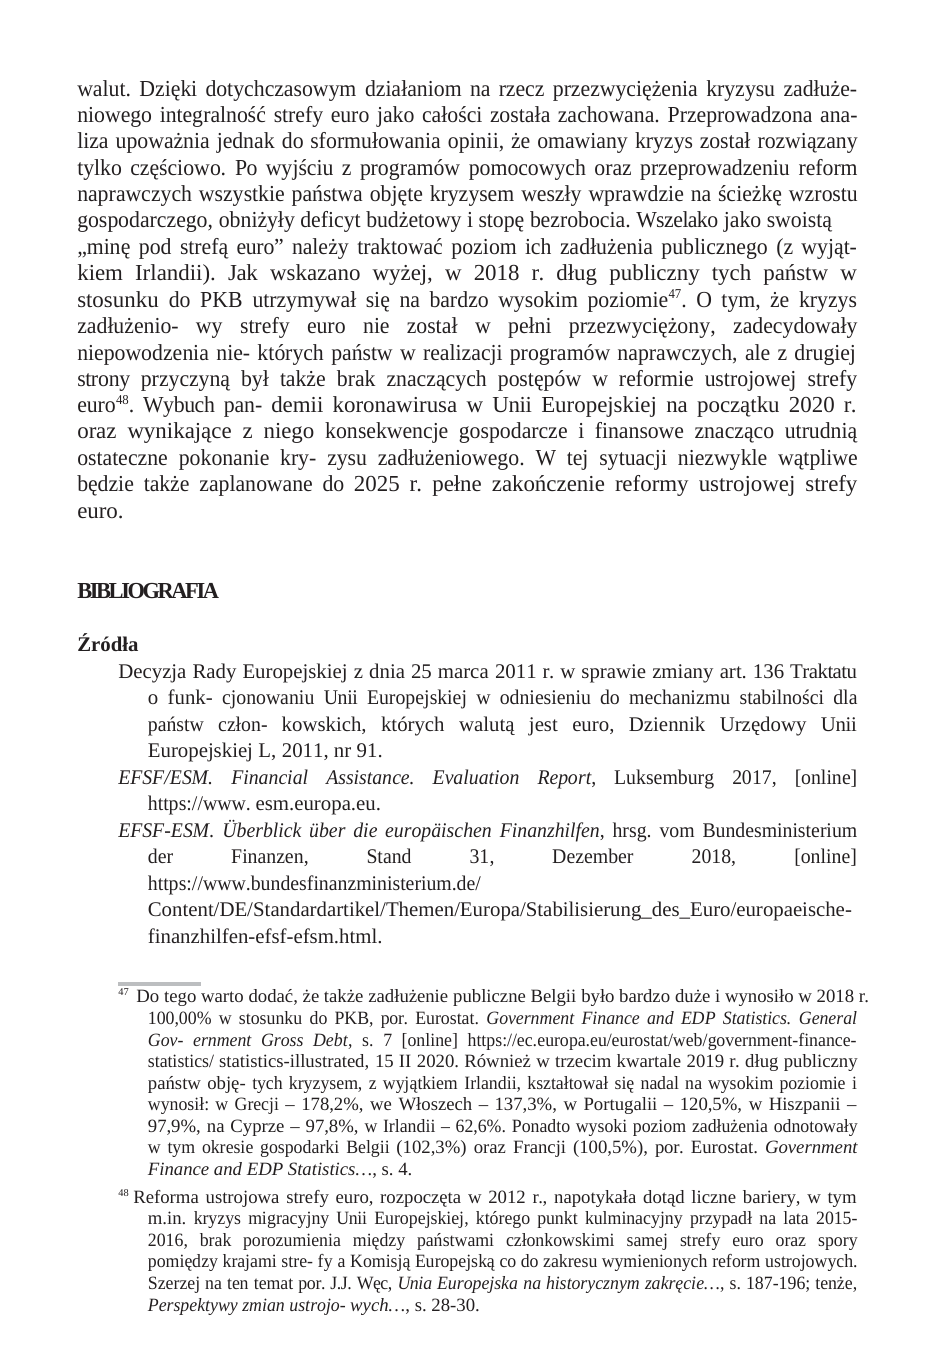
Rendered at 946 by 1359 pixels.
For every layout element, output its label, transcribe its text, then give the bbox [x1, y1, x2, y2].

text Źródła [77, 632, 871, 656]
text 48 Reforma ustrojowa strefy euro, rozpoczęta w 2012 r., napotykała dotąd liczne bariery, w tym m.in. kryzys migracyjny Unii Europejskiej, którego punkt kulminacyjny przypadł na lata 2015-2016, brak porozumienia między państwami członkowskimi samej strefy euro oraz spory pomiędzy krajami stre- fy a Komisją Europejską co do zakresu wymienionych reform ustrojowych. Szerzej na ten temat por. J.J. Węc, Unia Europejska na historycznym zakręcie…, s. 187-196; tenże, Perspektywy zmian ustrojo- wych…, s. 28-30. [118, 1186, 858, 1315]
text EFSF-ESM. Überblick über die europäischen Finanzhilfen, hrsg. vom Bundesministerium der Finanzen, Stand 31, Dezember 2018, [online] https://www.bundesfinanzministerium.de/ Content/DE/Standardartikel/Themen/Europa/Stabilisierung_des_Euro/europaeische- finanzhilfen-efsf-efsm.html. [118, 818, 858, 948]
text walut. Dzięki dotychczasowym działaniom na rzecz przezwyciężenia kryzysu zadłuże- niowego integralność strefy euro jako całości została zachowana. Przeprowadzona ana- liza upoważnia jednak do sformułowania opinii, że omawiany kryzys został rozwiązany tylko częściowo. Po wyjściu z programów pomocowych oraz przeprowadzeniu reform naprawczych wszystkie państwa objęte kryzysem weszły wprawdzie na ścieżkę wzrostu gospodarczego, obniżyły deficyt budżetowy i stopę bezrobocia. Wszelako jako swoistą [77, 74, 858, 233]
subtitle BIBLIOGRAFIA [77, 577, 871, 603]
text 100,00% w stosunku do PKB, por. Eurostat. Government Finance and EDP Statistics. General Gov- ernment Gross Debt, s. 7 [online] https://ec.europa.eu/eurostat/web/government-finance-statistics/ statistics-illustrated, 15 II 2020. Również w trzecim kwartale 2019 r. dług publiczny państw obję- tych kryzysem, z wyjątkiem Irlandii, kształtował się nadal na wysokim poziomie i wynosił: w Grecji – 178,2%, we Włoszech – 137,3%, w Portugalii – 120,5%, w Hiszpanii – 97,9%, na Cyprze – 97,8%, w Irlandii – 62,6%. Ponadto wysoki poziom zadłużenia odnotowały w tym okresie gospodarki Belgii (102,3%) oraz Francji (100,5%), por. Eurostat. Government Finance and EDP Statistics…, s. 4. [148, 1007, 857, 1179]
text Decyzja Rady Europejskiej z dnia 25 marca 2011 r. w sprawie zmiany art. 136 Traktatu o funk- cjonowaniu Unii Europejskiej w odniesieniu do mechanizmu stabilności dla państw człon- kowskich, których walutą jest euro, Dziennik Urzędowy Unii Europejskiej L, 2011, nr 91. [118, 659, 857, 762]
text 47 Do tego warto dodać, że także zadłużenie publiczne Belgii było bardzo duże i wynosiło w 2018 r. [118, 978, 871, 1007]
text EFSF/ESM. Financial Assistance. Evaluation Report, Luksemburg 2017, [online] https://www. esm.europa.eu. [118, 765, 857, 815]
text „minę pod strefą euro” należy traktować poziom ich zadłużenia publicznego (z wyjąt- kiem Irlandii). Jak wskazano wyżej, w 2018 r. dług publiczny tych państw w stosunku do PKB utrzymywał się na bardzo wysokim poziomie47. O tym, że kryzys zadłużenio- wy strefy euro nie został w pełni przezwyciężony, zadecydowały niepowodzenia nie- których państw w realizacji programów naprawczych, ale z drugiej strony przyczyną był także brak znaczących postępów w reformie ustrojowej strefy euro48. Wybuch pan- demii koronawirusa w Unii Europejskiej na początku 2020 r. oraz wynikające z niego konsekwencje gospodarcze i finansowe znacząco utrudnią ostateczne pokonanie kry- zysu zadłużeniowego. W tej sytuacji niezwykle wątpliwe będzie także zaplanowane do 2025 r. pełne zakończenie reformy ustrojowej strefy euro. [77, 233, 857, 523]
